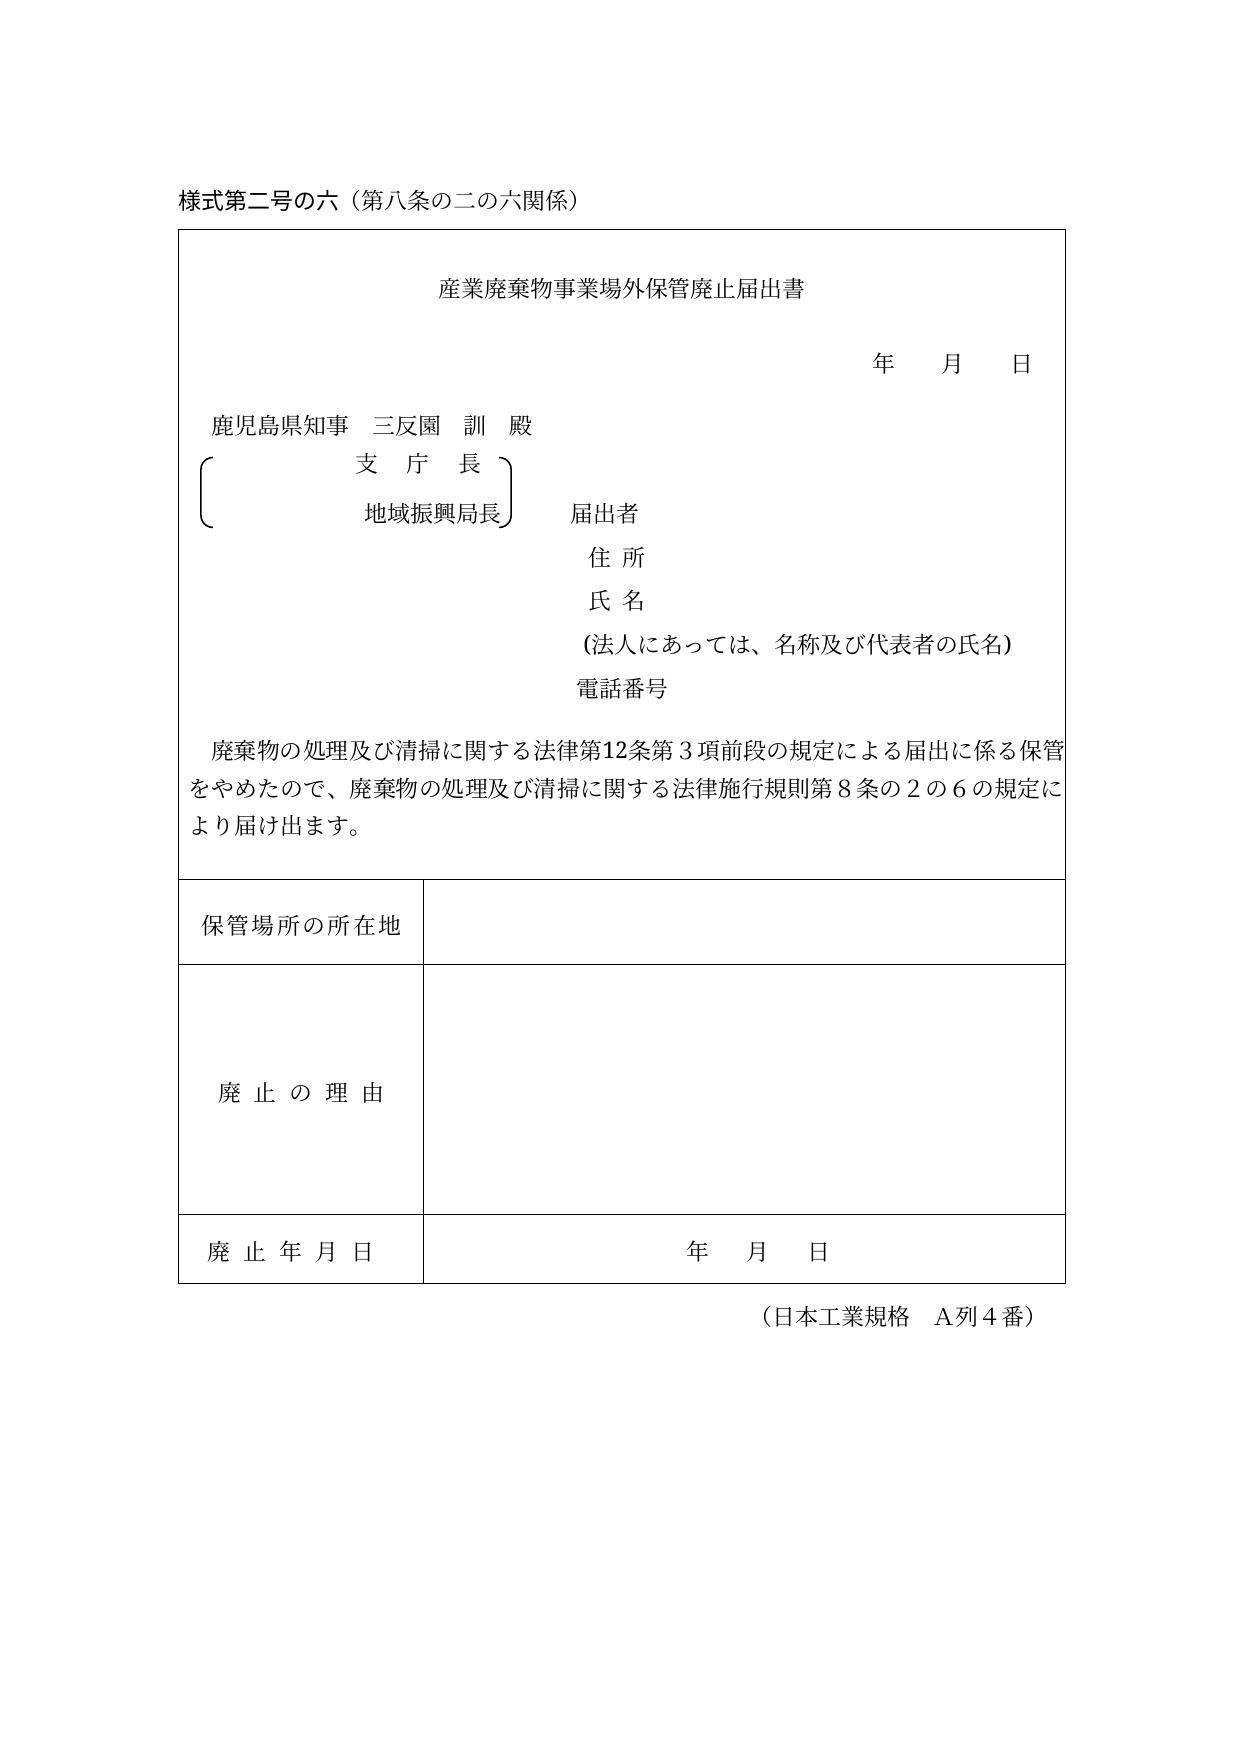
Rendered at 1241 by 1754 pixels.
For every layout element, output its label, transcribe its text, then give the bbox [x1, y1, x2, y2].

text （日本工業規格 Ａ列４番） [245, 1305, 1047, 1326]
table_cell 保管場所の所在地 [179, 880, 423, 964]
table_header 産業廃棄物事業場外保管廃止届出書 [179, 230, 1065, 341]
text 様式第二号の六（第八条の二の六関係） [178, 179, 1062, 216]
table_cell 廃止の理由 [179, 965, 423, 1213]
table_cell [424, 880, 1065, 964]
table_cell 年 月 日 鹿児島県知事 三反園 訓 殿 支 庁 長 地域振興局長 届出者 住所 氏名 (法人にあっては、名称及び代表者の氏名) 電話番号 廃棄物の処理及び清掃に関する法律第12条第３項前段の規定による届出に係る保管をやめたので、廃棄物の処理及び清掃に関する法律施行規則第８条の２の６の規定により届け出ます。 [179, 341, 1065, 879]
table_cell [424, 965, 1065, 1213]
table_cell 廃止年月日 [179, 1215, 423, 1283]
table_cell 年月日 [424, 1215, 1065, 1283]
